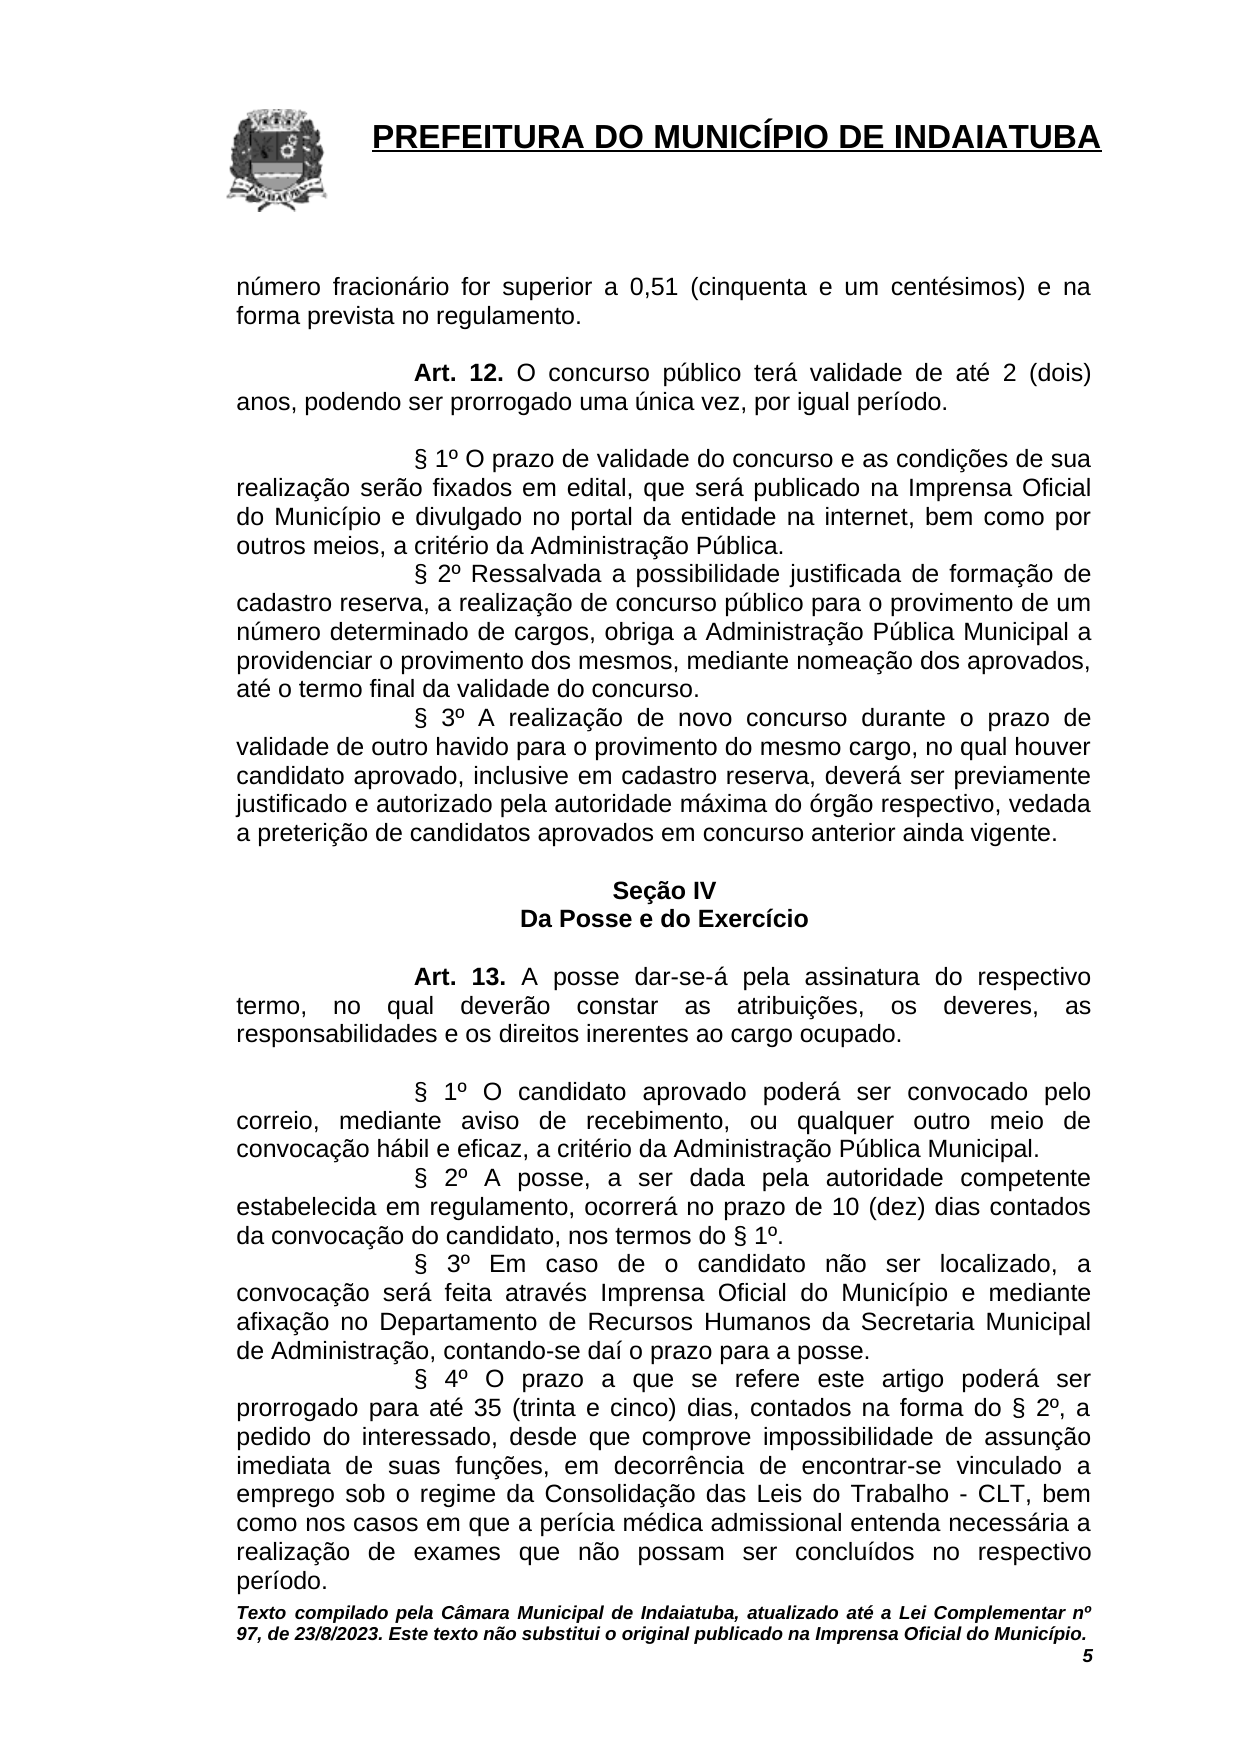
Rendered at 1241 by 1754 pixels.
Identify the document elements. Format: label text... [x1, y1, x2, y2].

text § 1º O candidato aprovado poderá ser convocado pelo correio, mediante aviso de recebimento, ou qualquer outro meio de convocação hábil e eficaz, a critério da Administração Pública Municipal. [236, 1077, 1092, 1163]
text § 2º Ressalvada a possibilidade justificada de formação de cadastro reserva, a realização de concurso público para o provimento de um número determinado de cargos, obriga a Administração Pública Municipal a providenciar o provimento dos mesmos, mediante nomeação dos aprovados, até o termo final da validade do concurso. [236, 559, 1092, 703]
text número fracionário for superior a 0,51 (cinquenta e um centésimos) e na forma prevista no regulamento. [236, 272, 1092, 329]
text § 1º O prazo de validade do concurso e as condições de sua realização serão fixados em edital, que será publicado na Imprensa Oficial do Município e divulgado no portal da entidade na internet, bem como por outros meios, a critério da Administração Pública. [236, 444, 1092, 559]
text § 3º A realização de novo concurso durante o prazo de validade de outro havido para o provimento do mesmo cargo, no qual houver candidato aprovado, inclusive em cadastro reserva, deverá ser previamente justificado e autorizado pela autoridade máxima do órgão respectivo, vedada a preterição de candidatos aprovados em concurso anterior ainda vigente. [236, 703, 1092, 847]
text Seção IV [236, 876, 1092, 904]
text § 4º O prazo a que se refere este artigo poderá ser prorrogado para até 35 (trinta e cinco) dias, contados na forma do § 2º, a pedido do interessado, desde que comprove impossibilidade de assunção imediata de suas funções, em decorrência de encontrar-se vinculado a emprego sob o regime da Consolidação das Leis do Trabalho - CLT, bem como nos casos em que a perícia médica admissional entenda necessária a realização de exames que não possam ser concluídos no respectivo período. [236, 1364, 1092, 1594]
text Art. 12. O concurso público terá validade de até 2 (dois) anos, podendo ser prorrogado uma única vez, por igual período. [236, 358, 1092, 416]
text Da Posse e do Exercício [236, 904, 1092, 933]
text § 3º Em caso de o candidato não ser localizado, a convocação será feita através Imprensa Oficial do Município e mediante afixação no Departamento de Recursos Humanos da Secretaria Municipal de Administração, contando-se daí o prazo para a posse. [236, 1249, 1092, 1364]
text Art. 13. A posse dar-se-á pela assinatura do respectivo termo, no qual deverão constar as atribuições, os deveres, as responsabilidades e os direitos inerentes ao cargo ocupado. [236, 962, 1092, 1048]
text § 2º A posse, a ser dada pela autoridade competente estabelecida em regulamento, ocorrerá no prazo de 10 (dez) dias contados da convocação do candidato, nos termos do § 1º. [236, 1163, 1092, 1249]
